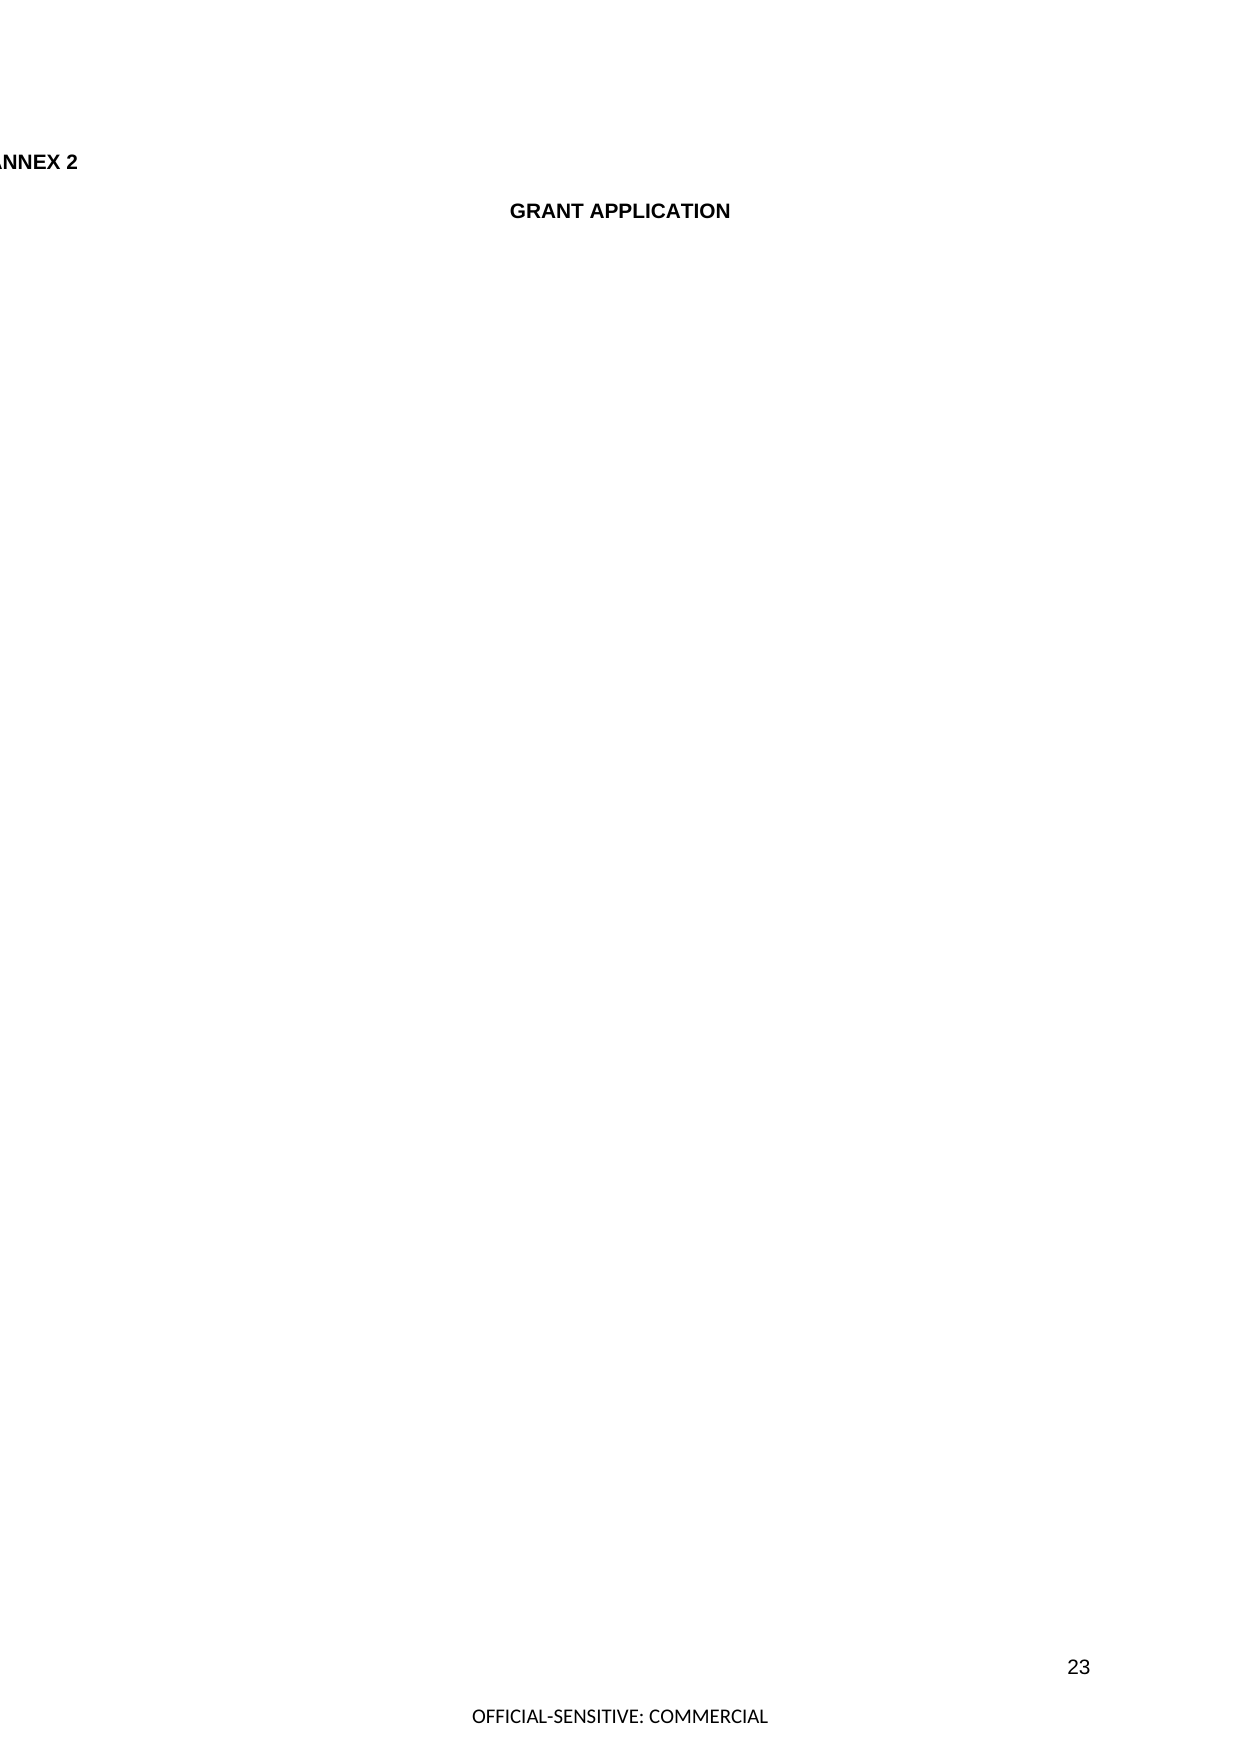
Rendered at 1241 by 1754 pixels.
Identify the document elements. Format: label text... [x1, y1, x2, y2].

text GRANT APPLICATION [150, 199, 1090, 223]
